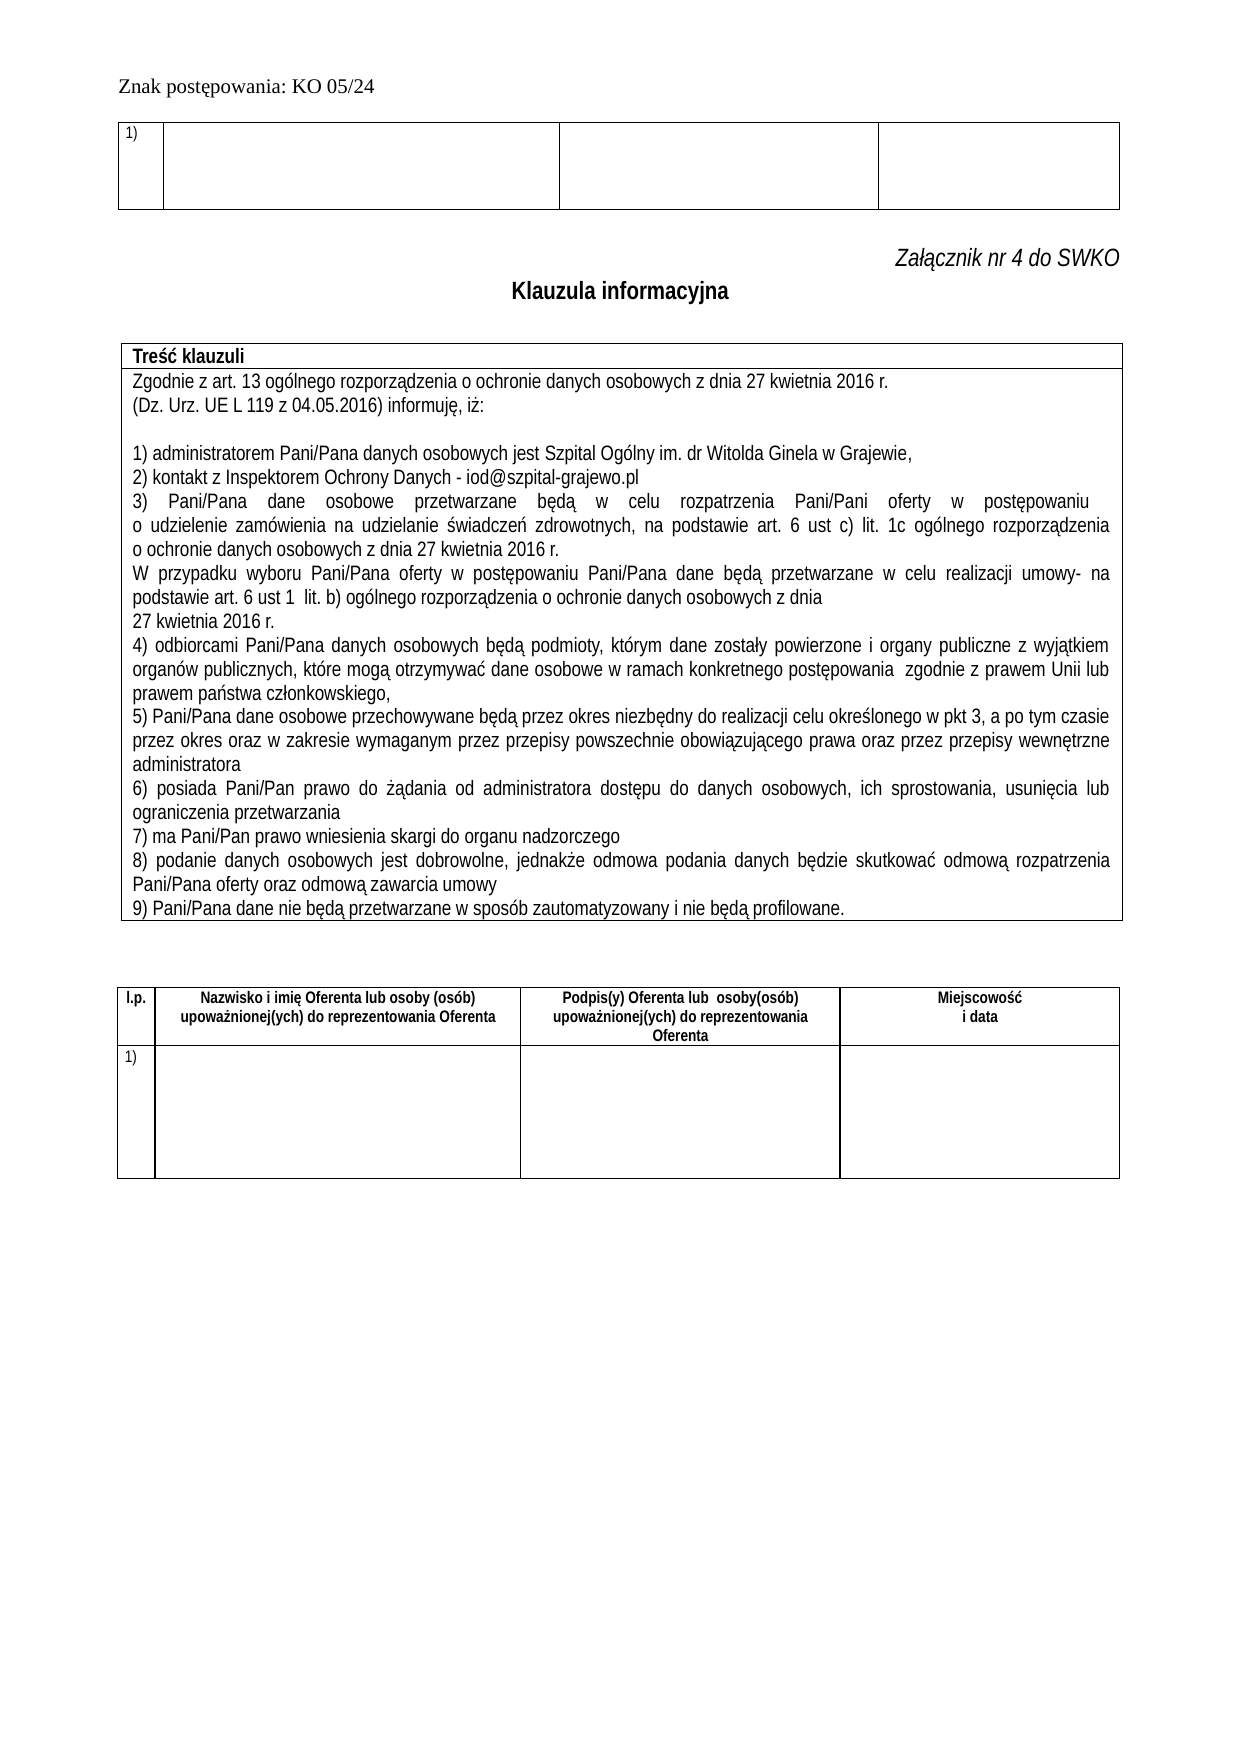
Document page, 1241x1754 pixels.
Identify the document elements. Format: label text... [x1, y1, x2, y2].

table_cell Zgodnie z art. 13 ogólnego rozporządzenia o ochronie danych osobowych z dnia 27 kwietnia 2016 r. (Dz. Urz. UE L 119 z 04.05.2016) informuję, iż: 1) administratorem Pani/Pana danych osobowych jest Szpital Ogólny im. dr Witolda Ginela w Grajewie, 2) kontakt z Inspektorem Ochrony Danych - iod@szpital-grajewo.pl 3) Pani/Pana dane osobowe przetwarzane będą w celu rozpatrzenia Pani/Pani oferty w postępowaniu o udzielenie zamówienia na udzielanie świadczeń zdrowotnych, na podstawie art. 6 ust c) lit. 1c ogólnego rozporządzenia o ochronie danych osobowych z dnia 27 kwietnia 2016 r. W przypadku wyboru Pani/Pana oferty w postępowaniu Pani/Pana dane będą przetwarzane w celu realizacji umowy- na podstawie art. 6 ust 1 lit. b) ogólnego rozporządzenia o ochronie danych osobowych z dnia 27 kwietnia 2016 r. 4) odbiorcami Pani/Pana danych osobowych będą podmioty, którym dane zostały powierzone i organy publiczne z wyjątkiem organów publicznych, które mogą otrzymywać dane osobowe w ramach konkretnego postępowania zgodnie z prawem Unii lub prawem państwa członkowskiego, 5) Pani/Pana dane osobowe przechowywane będą przez okres niezbędny do realizacji celu określonego w pkt 3, a po tym czasie przez okres oraz w zakresie wymaganym przez przepisy powszechnie obowiązującego prawa oraz przez przepisy wewnętrzne administratora 6) posiada Pani/Pan prawo do żądania od administratora dostępu do danych osobowych, ich sprostowania, usunięcia lub ograniczenia przetwarzania 7) ma Pani/Pan prawo wniesienia skargi do organu nadzorczego 8) podanie danych osobowych jest dobrowolne, jednakże odmowa podania danych będzie skutkować odmową rozpatrzenia Pani/Pana oferty oraz odmową zawarcia umowy 9) Pani/Pana dane nie będą przetwarzane w sposób zautomatyzowany i nie będą profilowane. [122, 369, 1122, 920]
table_header Podpis(y) Oferenta lub osoby(osób) upoważnionej(ych) do reprezentowania Oferenta [521, 988, 839, 1045]
table_header Nazwisko i imię Oferenta lub osoby (osób) upoważnionej(ych) do reprezentowania Oferenta [156, 988, 520, 1045]
table_cell 1) [119, 123, 163, 209]
table_cell [560, 123, 878, 209]
table_header Treść klauzuli [122, 344, 1122, 368]
table_header l.p. [118, 988, 154, 1045]
text Klauzula informacyjna [118, 276, 1122, 305]
table_cell 1) [118, 1046, 154, 1177]
table_cell [156, 1046, 520, 1177]
table_cell [521, 1046, 839, 1177]
table_cell [879, 123, 1119, 209]
table_cell [164, 123, 559, 209]
text Załącznik nr 4 do SWKO [118, 243, 1122, 272]
table_cell [841, 1046, 1119, 1177]
table_header Miejscowość i data [841, 988, 1119, 1045]
